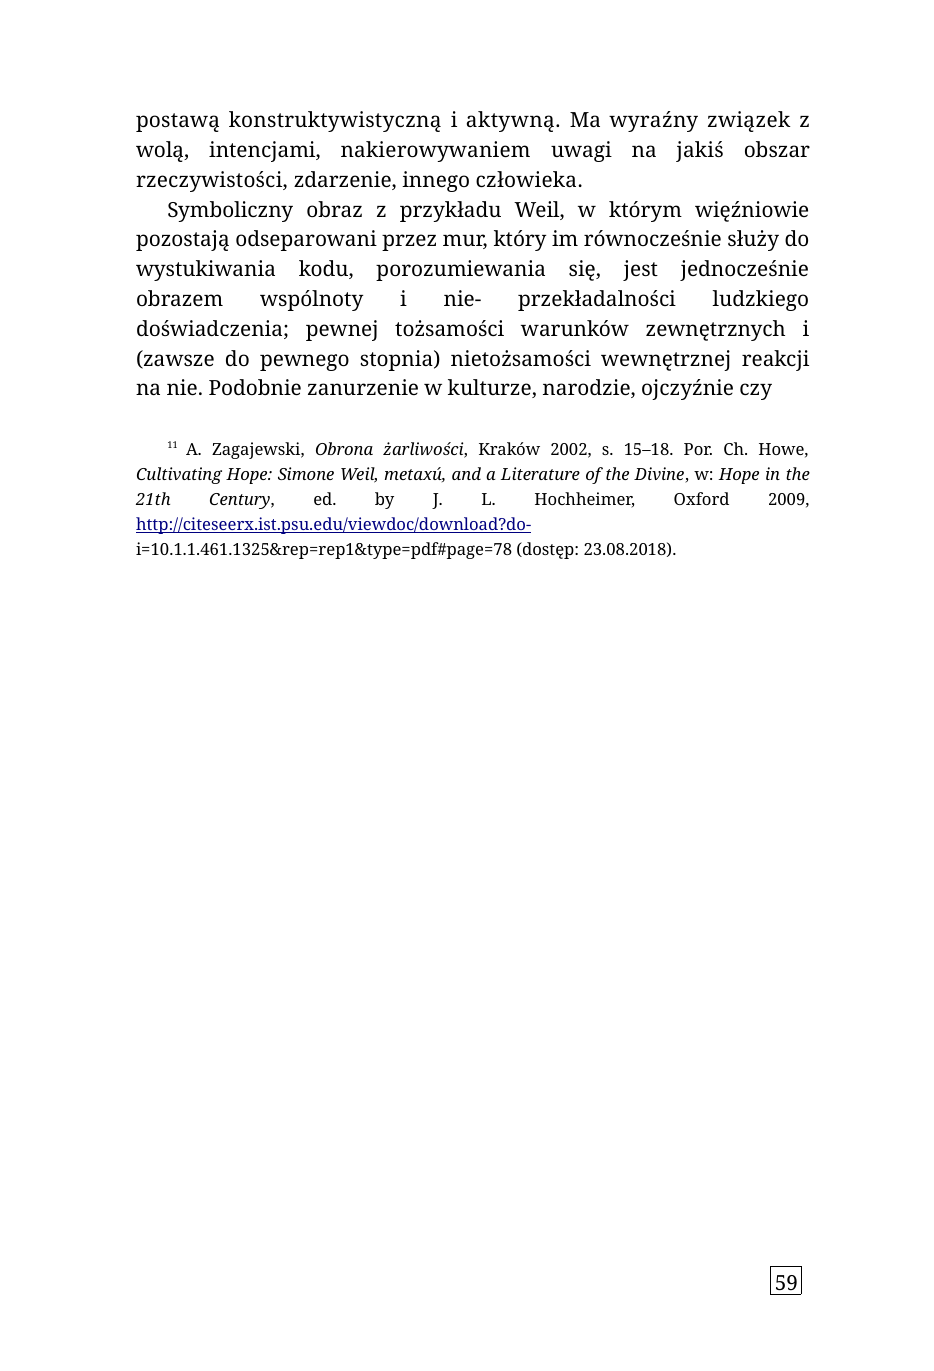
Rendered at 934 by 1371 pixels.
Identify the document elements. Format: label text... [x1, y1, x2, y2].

text 11 A. Zagajewski, Obrona żarliwości, Kraków 2002, s. 15–18. Por. Ch. Howe, Cultivating Hope: Simone Weil, metaxú, and a Literature of the Divine, w: Hope in the 21th Century, ed. by J. L. Hochheimer, Oxford 2009, http://citeseerx.ist.psu.edu/viewdoc/download?do- i=10.1.1.461.1325&rep=rep1&type=pdf#page=78 (dostęp: 23.08.2018). [136, 438, 809, 560]
text Symboliczny obraz z przykładu Weil, w którym więźniowie pozostają odseparowani przez mur, który im równocześnie służy do wystukiwania kodu, porozumiewania się, jest jednocześnie obrazem wspólnoty i nie- przekładalności ludzkiego doświadczenia; pewnej tożsamości warunków zewnętrznych i (zawsze do pewnego stopnia) nietożsamości wewnętrznej reakcji na nie. Podobnie zanurzenie w kulturze, narodzie, ojczyźnie czy [136, 195, 809, 402]
list postawą konstruktywistyczną i aktywną. Ma wyraźny związek z wolą, intencjami, nakierowywaniem uwagi na jakiś obszar rzeczywistości, zdarzenie, innego człowieka. [136, 105, 810, 193]
